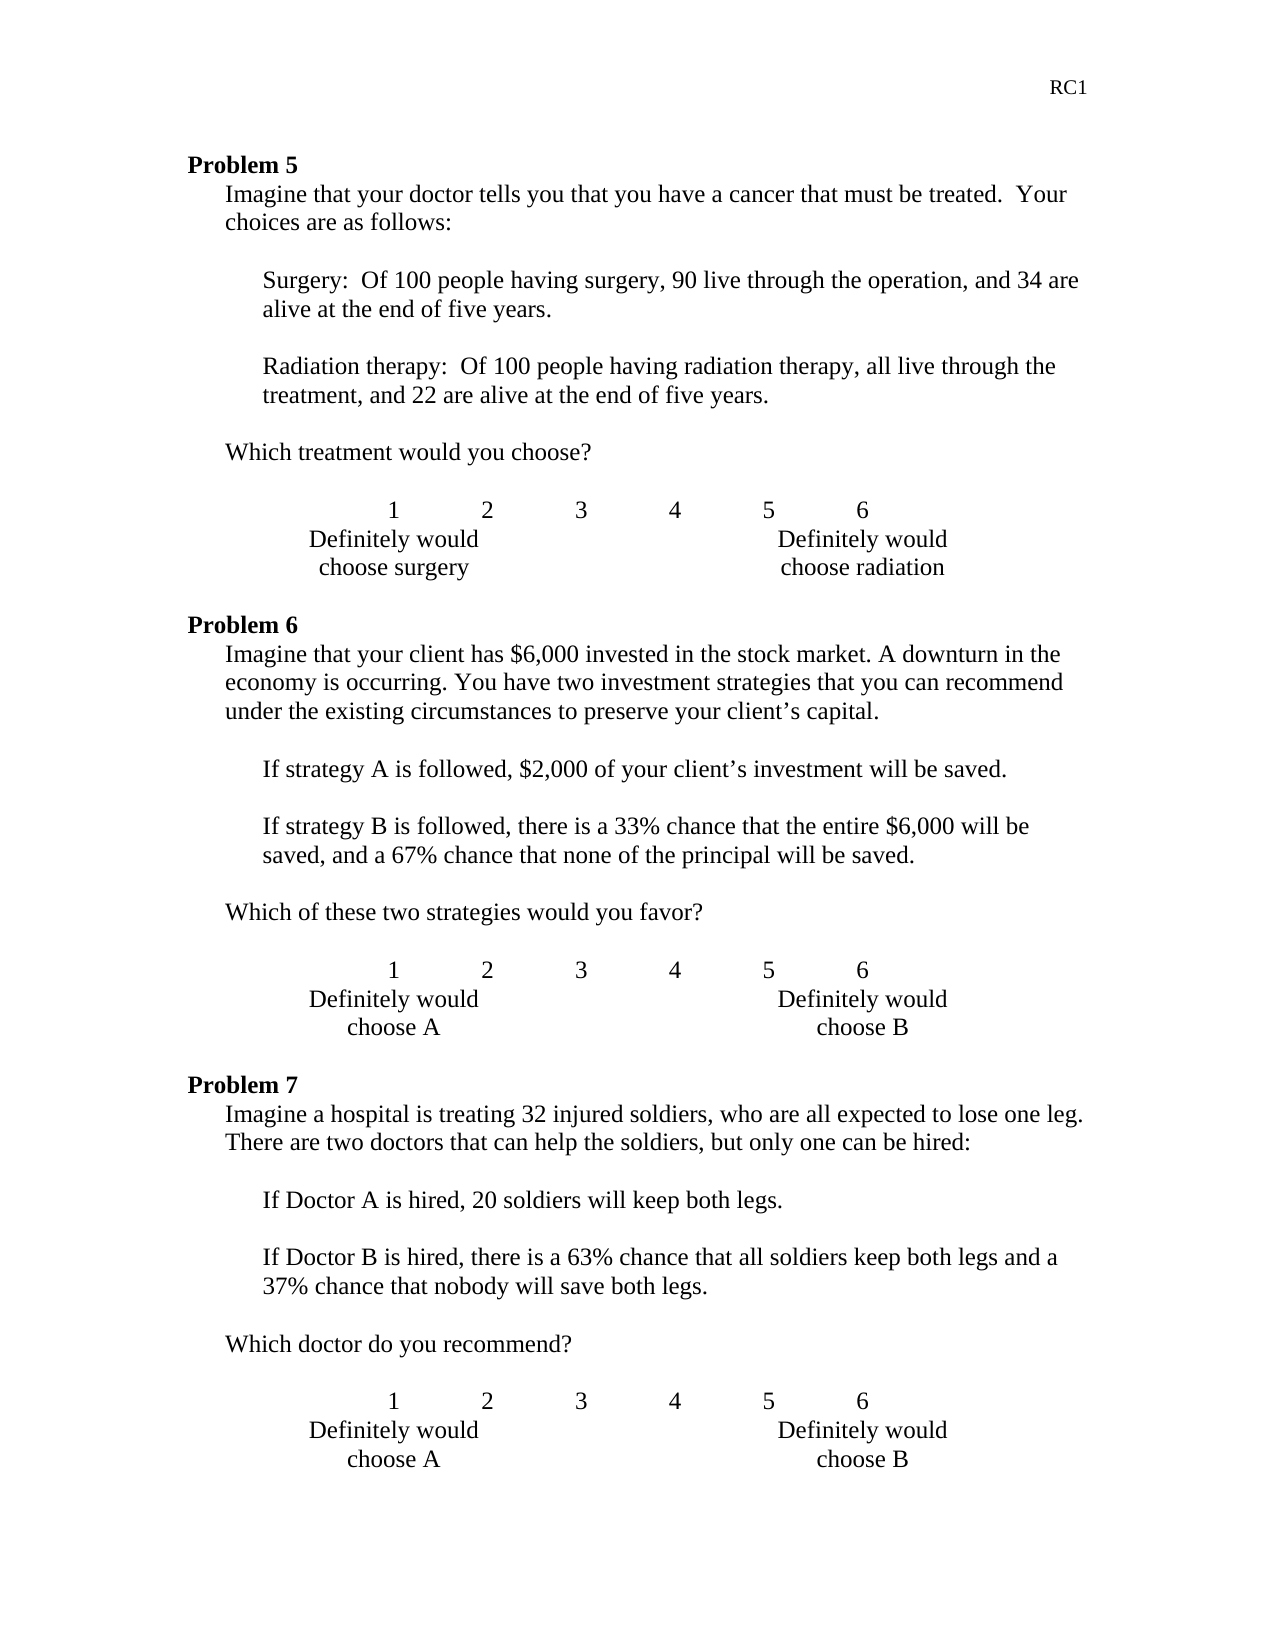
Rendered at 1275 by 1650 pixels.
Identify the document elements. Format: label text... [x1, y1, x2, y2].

text Definitely would Definitely would [225, 524, 1087, 552]
text 1 2 3 4 5 6 [225, 955, 1087, 984]
text If Doctor B is hired, there is a 63% chance that all soldiers keep both legs and a 37% chance that nobody will save both legs. [262, 1242, 1087, 1300]
text If strategy B is followed, there is a 33% chance that the entire $6,000 will be saved, and a 67% chance that none of the principal will be saved. [262, 811, 1087, 869]
subtitle Problem 6 [187, 610, 1087, 639]
text 1 2 3 4 5 6 [225, 495, 1087, 524]
text Which of these two strategies would you favor? [225, 897, 1087, 926]
text Problem 7 [187, 1070, 1087, 1099]
text Which doctor do you recommend? [225, 1329, 1087, 1357]
text Which treatment would you choose? [225, 437, 1087, 466]
text If Doctor A is hired, 20 soldiers will keep both legs. [262, 1185, 1087, 1214]
text Imagine a hospital is treating 32 injured soldiers, who are all expected to lose one leg. There are two doctors that can help the soldiers, but only one can be hired: [225, 1099, 1087, 1156]
text Problem 5 [187, 150, 1087, 179]
text Imagine that your client has $6,000 invested in the stock market. A downturn in the economy is occurring. You have two investment strategies that you can recommend under the existing circumstances to preserve your client’s capital. [225, 639, 1087, 725]
text Surgery: Of 100 people having surgery, 90 live through the operation, and 34 are alive at the end of five years. [262, 265, 1087, 322]
text choose A choose B [225, 1012, 1087, 1041]
text Radiation therapy: Of 100 people having radiation therapy, all live through the treatment, and 22 are alive at the end of five years. [262, 351, 1087, 409]
text Definitely would Definitely would [225, 984, 1087, 1012]
text Definitely would Definitely would [225, 1415, 1087, 1444]
text Imagine that your doctor tells you that you have a cancer that must be treated. Your choices are as follows: [225, 179, 1087, 236]
text 1 2 3 4 5 6 [225, 1386, 1087, 1415]
text choose A choose B [225, 1444, 1087, 1472]
text If strategy A is followed, $2,000 of your client’s investment will be saved. [262, 754, 1087, 782]
text choose surgery choose radiation [225, 552, 1087, 581]
